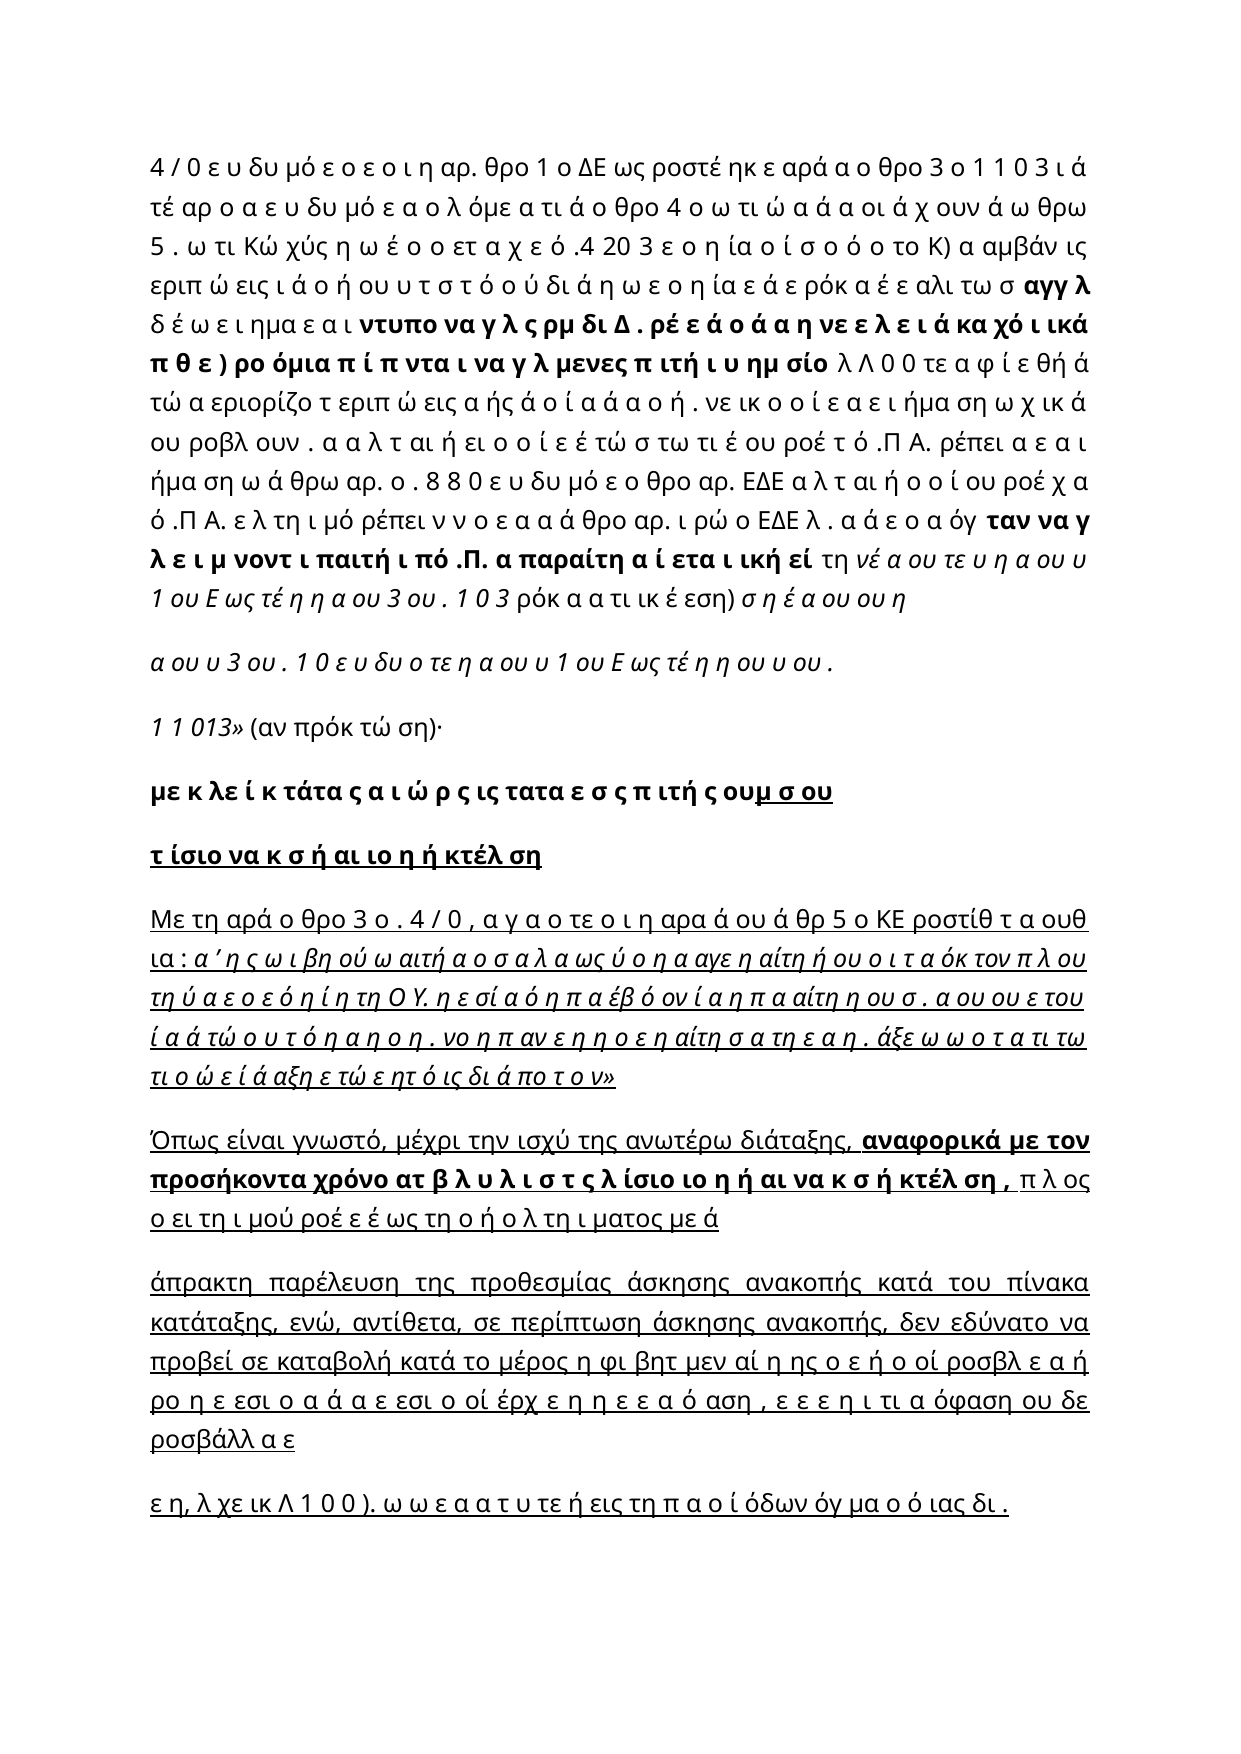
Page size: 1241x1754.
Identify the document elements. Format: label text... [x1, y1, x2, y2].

text άπρακτη παρέλευση της προθεσμίας άσκησης ανακοπής κατά του πίνακα [150, 1265, 1090, 1294]
text Με τη αρά ο θρο 3 ο . 4 / 0 , α γ α ο τε ο ι η αρα ά ου ά θρ 5 ο ΚΕ ροστίθ τ α ουθ ια : α ’ η ς ω ι βη ού ω αιτή α ο σ α λ α ως ύ ο η α αγε η αίτη ή ου ο ι τ α όκ τον π λ ου τη ύ α ε ο ε ό η ί η τη Ο Υ. η ε σί α ό η π α έβ ό ον ί α η π α αίτη η ου σ . α ου ου ε του ί α ά τώ ο υ τ ό η α η ο η . νο η π αν ε η η o ε η αίτη σ α τη ε α η . άξε ω ω ο τ α τι τω τι ο ώ ε ί ά αξη ε τώ ε ητ ό ις δι ά πο τ ο ν» [150, 902, 1090, 1092]
text 1 1 013» (αν πρόκ τώ ση)· [150, 709, 1090, 743]
text ροσβάλλ α ε [150, 1413, 1090, 1456]
text με κ λε ί κ τάτα ς α ι ώ ρ ς ις τατα ε σ ς π ιτή ς ουμ σ ου [150, 773, 1090, 807]
text 4 / 0 ε υ δυ μό ε ο ε ο ι η αρ. θρο 1 ο ΔΕ ως ροστέ ηκ ε αρά α ο θρο 3 ο 1 1 0 3 ι ά τέ αρ ο α ε υ δυ μό ε α ο λ όμε α τι ά ο θρο 4 ο ω τι ώ α ά α οι ά χ ουν ά ω θρω 5 . ω τι Κώ χύς η ω έ ο ο ετ α χ ε ό .4 20 3 ε ο η ία ο ί σ ο ό ο το Κ) α αμβάν ις εριπ ώ εις ι ά ο ή ου υ τ σ τ ό ο ύ δι ά η ω ε ο η ία ε ά ε ρόκ α έ ε αλι τω σ αγγ λ δ έ ω ε ι ημα ε α ι ντυπο να γ λ ς ρμ δι Δ . ρέ ε ά ο ά α η νε ε λ ε ι ά κα χό ι ικά π θ ε ) ρο όμια π ί π ντα ι να γ λ μενες π ιτή ι υ ημ σίο λ Λ 0 0 τε α φ ί ε θή ά τώ α εριορίζο τ εριπ ώ εις α ής ά ο ί α ά α ο ή . νε ικ ο ο ί ε α ε ι ήμα ση ω χ ικ ά ου ροβλ ουν . α α λ τ αι ή ει ο ο ί ε έ τώ σ τω τι έ ου ροέ τ ό .Π Α. ρέπει α ε α ι ήμα ση ω ά θρω αρ. ο . 8 8 0 ε υ δυ μό ε ο θρο αρ. ΕΔΕ α λ τ αι ή ο ο ί ου ροέ χ α ό .Π Α. ε λ τη ι μό ρέπει ν ν ο ε α α ά θρο αρ. ι ρώ ο ΕΔΕ λ . α ά ε ο α όγ ταν να γ λ ε ι μ νοντ ι παιτή ι πό .Π. α παραίτη α ί ετα ι ική εί τη νέ α ου τε υ η α ου υ 1 ου Ε ως τέ η η α ου 3 ου . 1 0 3 ρόκ α α τι ικ έ εση) σ η έ α ου ου η [150, 150, 1090, 615]
text κατάταξης, ενώ, αντίθετα, σε περίπτωση άσκησης ανακοπής, δεν εδύνατο να [150, 1296, 1090, 1333]
text α ου υ 3 ου . 1 0 ε υ δυ ο τε η α ου υ 1 ου Ε ως τέ η η ου υ ου . [150, 645, 1090, 679]
text προβεί σε καταβολή κατά το μέρος η φι βητ μεν αί η ης ο ε ή ο οί ροσβλ ε α ή ρο η ε εσι ο α ά α ε εσι ο οί έρχ ε η η ε ε α ό αση , ε ε ε η ι τι α όφαση ου δε [150, 1335, 1090, 1411]
text ε η, λ χε ικ Λ 1 0 0 ). ω ω ε α α τ υ τε ή εις τη π α ο ί όδων όγ μα ο ό ιας δι . [150, 1486, 1090, 1520]
text τ ίσιο να κ σ ή αι ιο η ή κτέλ ση [150, 837, 1090, 872]
text Όπως είναι γνωστό, μέχρι την ισχύ της ανωτέρω διάταξης, αναφορικά με τον [150, 1122, 1090, 1151]
text προσήκοντα χρόνο ατ β λ υ λ ι σ τ ς λ ίσιο ιο η ή αι να κ σ ή κτέλ ση , π λ ος ο ει τη ι μού ροέ ε έ ως τη ο ή ο λ τη ι ματος με ά [150, 1152, 1090, 1235]
